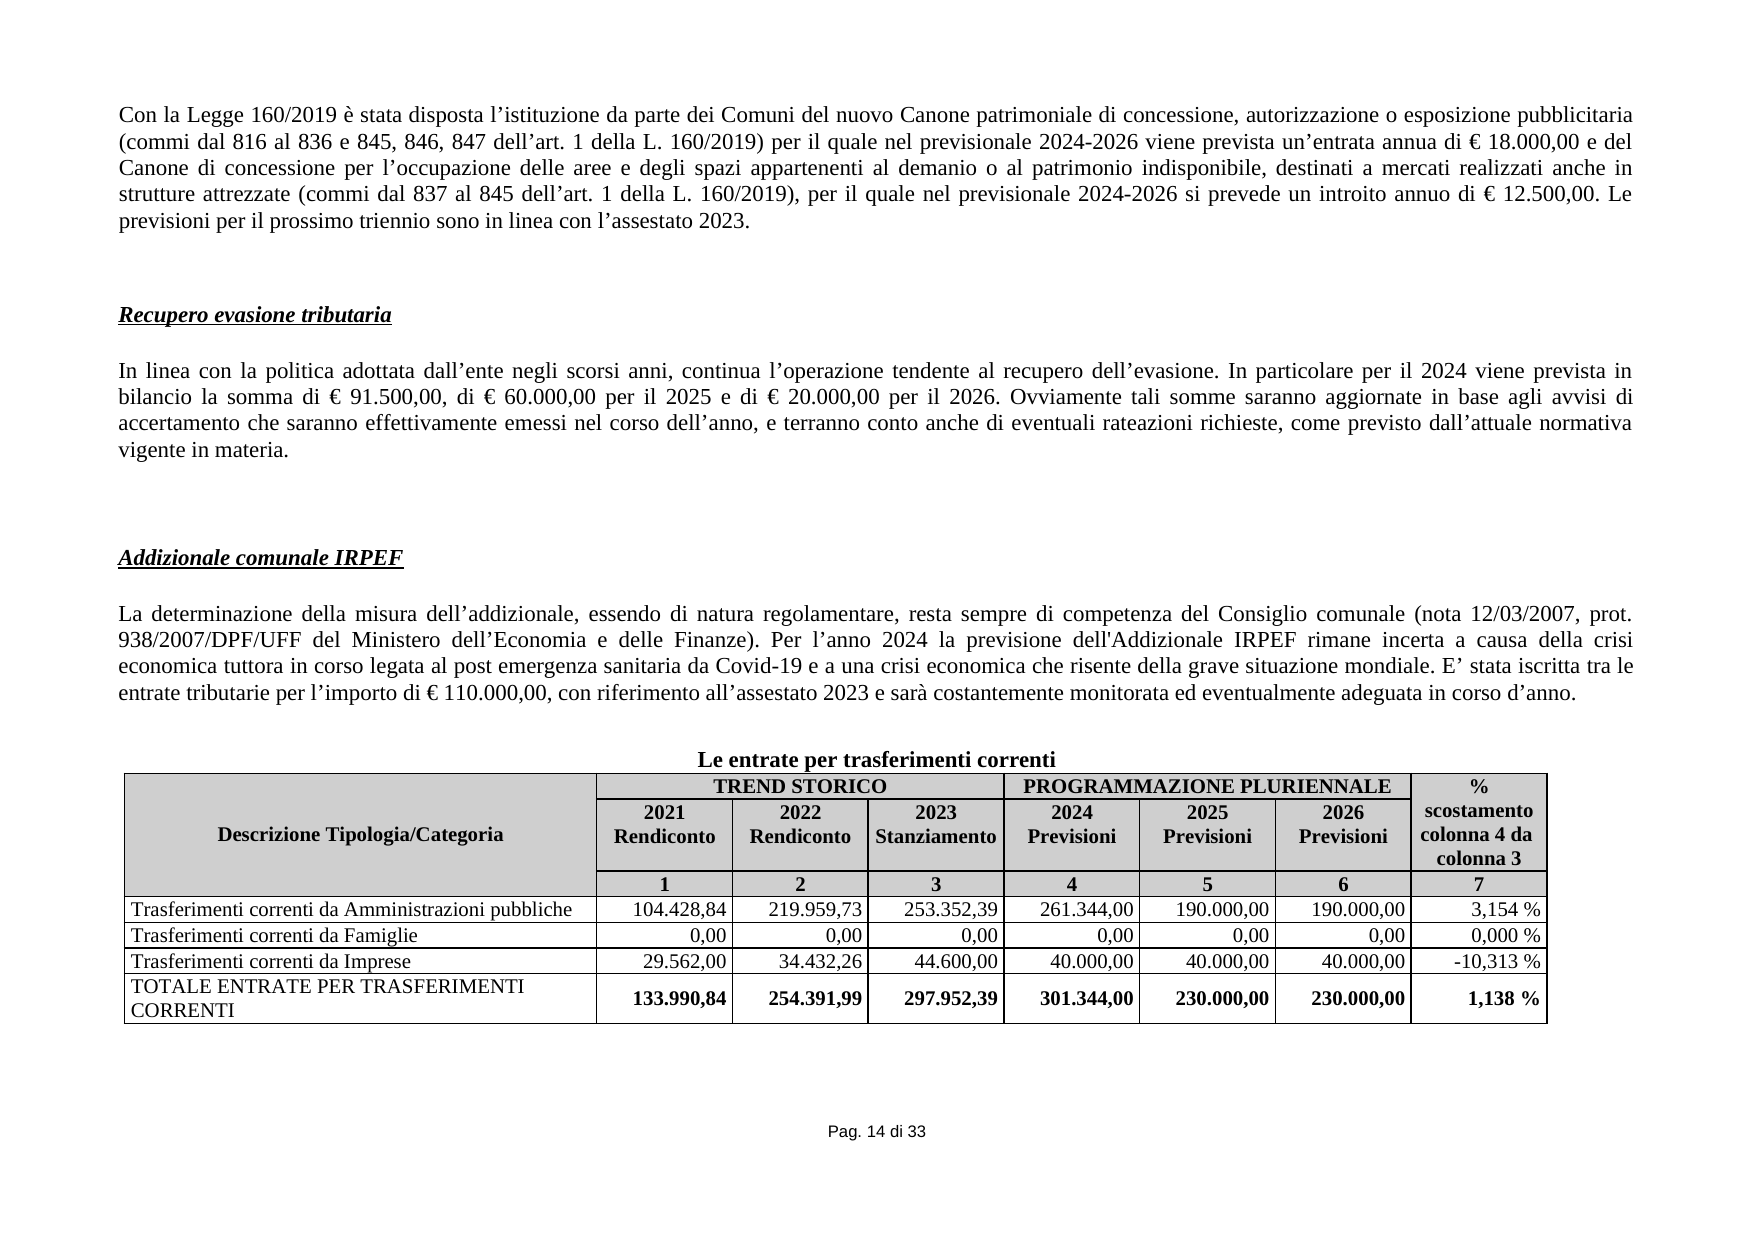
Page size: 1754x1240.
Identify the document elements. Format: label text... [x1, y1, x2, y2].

text Recupero evasione tributaria [118, 301, 1636, 327]
table_header TREND STORICO [597, 774, 1003, 798]
table_cell 219.959,73 [733, 897, 867, 921]
text Addizionale comunale IRPEF [118, 544, 1636, 571]
table_cell 29.562,00 [597, 949, 732, 973]
table_header Descrizione Tipologia/Categoria [125, 774, 596, 896]
table_cell 5 [1140, 872, 1275, 896]
table_cell Trasferimenti correnti da Amministrazioni pubbliche [125, 897, 596, 921]
text Le entrate per trasferimenti correnti [118, 746, 1636, 772]
table_cell 190.000,00 [1276, 897, 1410, 921]
table_cell -10,313 % [1412, 949, 1546, 973]
table_cell 0,00 [733, 923, 867, 947]
table_cell 301.344,00 [1005, 974, 1139, 1022]
table_cell 0,00 [869, 923, 1003, 947]
text In linea con la politica adottata dall’ente negli scorsi anni, continua l’operazione tendente al recupero dell’evasione. In particolare per il 2024 viene prevista in bilancio la somma di € 91.500,00, di € 60.000,00 per il 2025 e di € 20.000,00 per il 2026. Ovviamente tali somme saranno aggiornate in base agli avvisi di accertamento che saranno effettivamente emessi nel corso dell’anno, e terranno conto anche di eventuali rateazioni richieste, come previsto dall’attuale normativa vigente in materia. [118, 357, 1636, 462]
table_cell Trasferimenti correnti da Famiglie [125, 923, 596, 947]
table_cell 253.352,39 [869, 897, 1003, 921]
table_cell 2022 Rendiconto [733, 800, 867, 870]
table_cell 2026 Previsioni [1276, 800, 1410, 870]
table_cell 44.600,00 [869, 949, 1003, 973]
table_cell 254.391,99 [733, 974, 867, 1022]
table_header % scostamento colonna 4 da colonna 3 [1412, 774, 1546, 870]
table_cell 261.344,00 [1005, 897, 1139, 921]
table_cell 1 [597, 872, 732, 896]
table_cell 0,00 [1140, 923, 1275, 947]
table_cell 34.432,26 [733, 949, 867, 973]
text La determinazione della misura dell’addizionale, essendo di natura regolamentare, resta sempre di competenza del Consiglio comunale (nota 12/03/2007, prot. 938/2007/DPF/UFF del Ministero dell’Economia e delle Finanze). Per l’anno 2024 la previsione dell'Addizionale IRPEF rimane incerta a causa della crisi economica tuttora in corso legata al post emergenza sanitaria da Covid-19 e a una crisi economica che risente della grave situazione mondiale. E’ stata iscritta tra le entrate tributarie per l’importo di € 110.000,00, con riferimento all’assestato 2023 e sarà costantemente monitorata ed eventualmente adeguata in corso d’anno. [118, 600, 1636, 705]
table_cell 297.952,39 [869, 974, 1003, 1022]
table_cell 2025 Previsioni [1140, 800, 1275, 870]
table_cell 2023 Stanziamento [869, 800, 1003, 870]
table_cell 133.990,84 [597, 974, 732, 1022]
table_cell 0,00 [1276, 923, 1410, 947]
table_cell 1,138 % [1412, 974, 1546, 1022]
table_cell 0,00 [597, 923, 732, 947]
table_cell 2 [733, 872, 867, 896]
table_cell 40.000,00 [1276, 949, 1410, 973]
table_cell 40.000,00 [1005, 949, 1139, 973]
table_cell 3,154 % [1412, 897, 1546, 921]
text Con la Legge 160/2019 è stata disposta l’istituzione da parte dei Comuni del nuovo Canone patrimoniale di concessione, autorizzazione o esposizione pubblicitaria (commi dal 816 al 836 e 845, 846, 847 dell’art. 1 della L. 160/2019) per il quale nel previsionale 2024-2026 viene prevista un’entrata annua di € 18.000,00 e del Canone di concessione per l’occupazione delle aree e degli spazi appartenenti al demanio o al patrimonio indisponibile, destinati a mercati realizzati anche in strutture attrezzate (commi dal 837 al 845 dell’art. 1 della L. 160/2019), per il quale nel previsionale 2024-2026 si prevede un introito annuo di € 12.500,00. Le previsioni per il prossimo triennio sono in linea con l’assestato 2023. [119, 101, 1636, 233]
table_cell Trasferimenti correnti da Imprese [125, 949, 596, 973]
table_cell 7 [1412, 872, 1546, 896]
table_cell 3 [869, 872, 1003, 896]
table_header PROGRAMMAZIONE PLURIENNALE [1005, 774, 1410, 798]
table_cell 104.428,84 [597, 897, 732, 921]
table_cell 2024 Previsioni [1005, 800, 1139, 870]
table_cell 230.000,00 [1140, 974, 1275, 1022]
table_cell 2021 Rendiconto [597, 800, 732, 870]
table_cell 40.000,00 [1140, 949, 1275, 973]
table_cell 6 [1276, 872, 1410, 896]
table_cell 190.000,00 [1140, 897, 1275, 921]
table_cell 230.000,00 [1276, 974, 1410, 1022]
table_cell TOTALE ENTRATE PER TRASFERIMENTI CORRENTI [125, 974, 596, 1022]
table_cell 0,000 % [1412, 923, 1546, 947]
table_cell 4 [1005, 872, 1139, 896]
table_cell 0,00 [1005, 923, 1139, 947]
